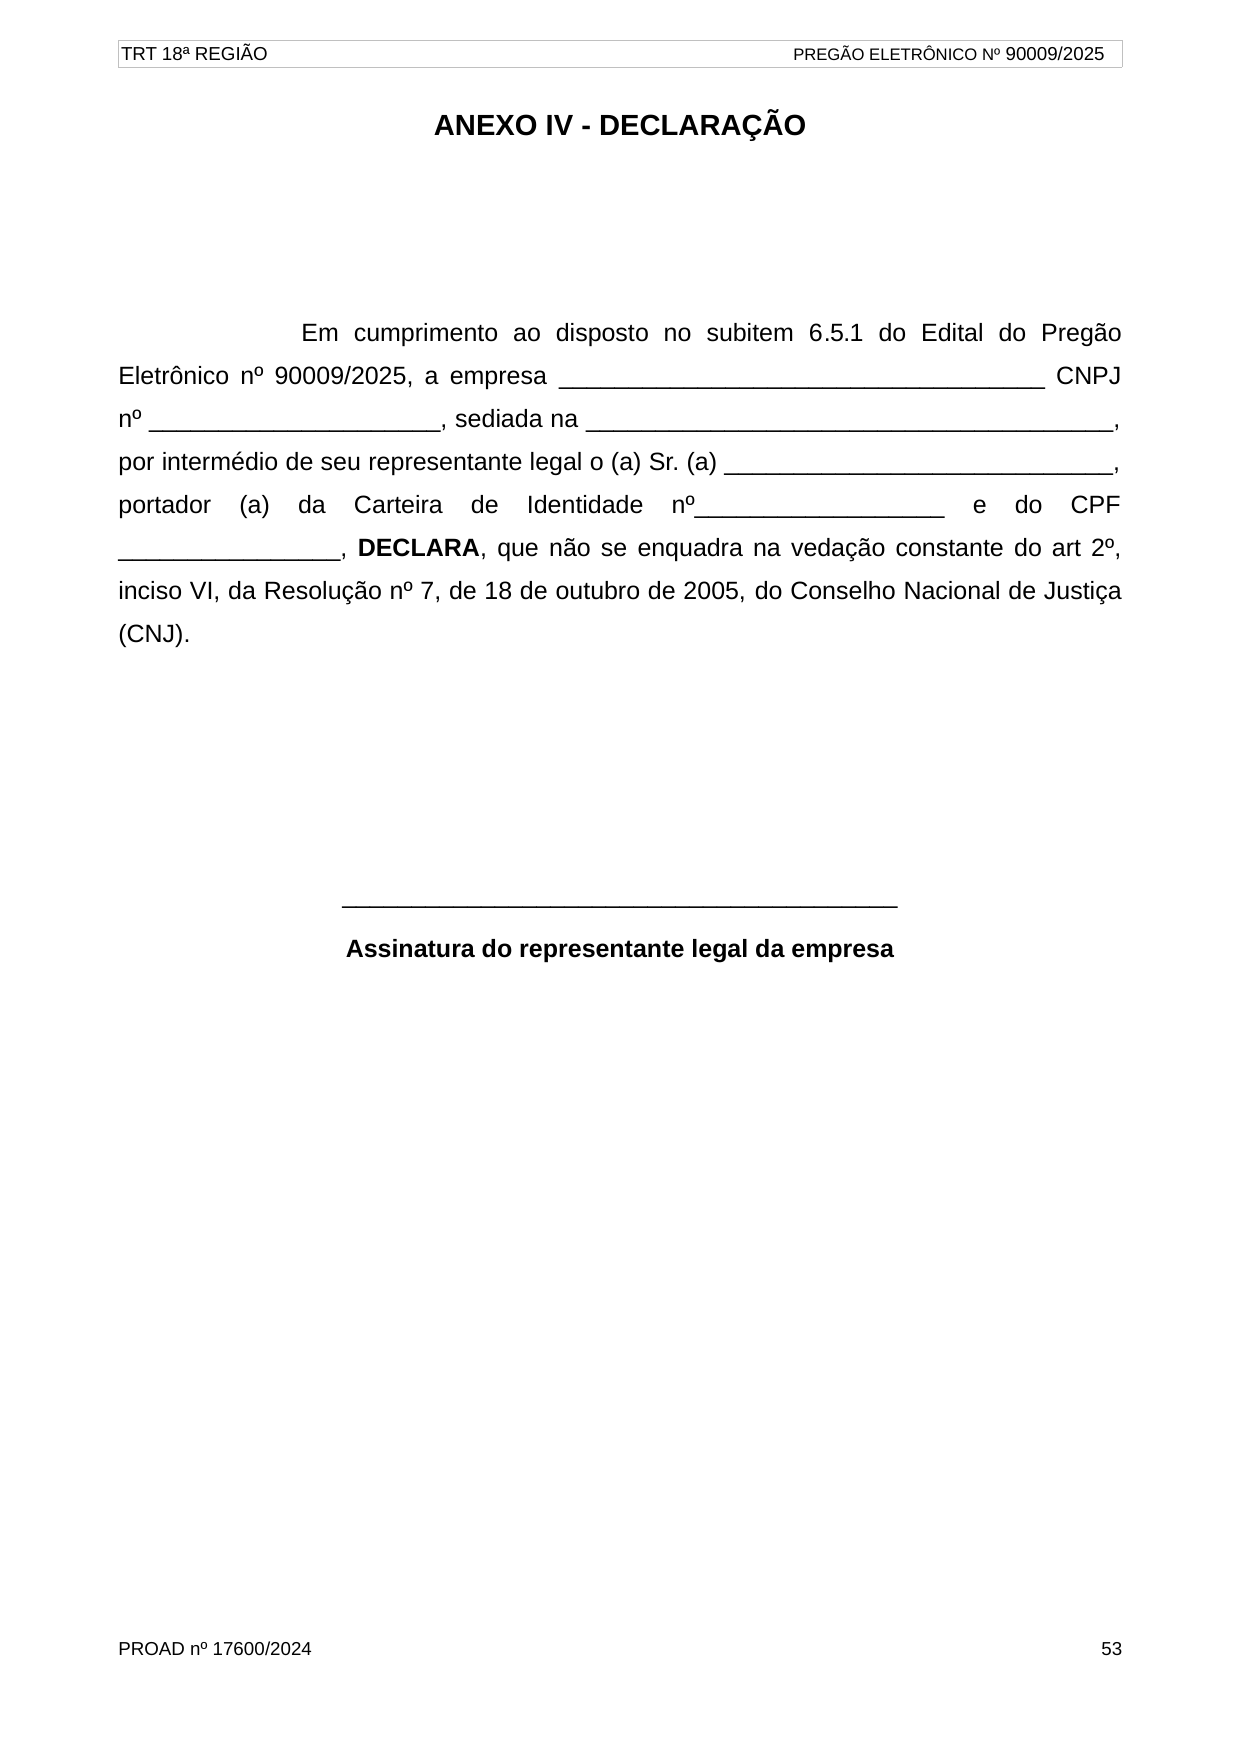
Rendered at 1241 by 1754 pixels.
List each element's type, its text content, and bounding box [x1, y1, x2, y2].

text Assinatura do representante legal da empresa [118, 927, 1122, 962]
text ________________________________________ [118, 881, 1122, 909]
text Em cumprimento ao disposto no subitem 6.5.1 do Edital do Pregão Eletrônico nº 90009/2025, a empresa ___________________________________ CNPJ nº _____________________, sediada na ______________________________________, por intermédio de seu representante legal o (a) Sr. (a) ____________________________, portador (a) da Carteira de Identidade nº__________________ e do CPF ________________, DECLARA, que não se enquadra na vedação constante do art 2º, inciso VI, da Resolução nº 7, de 18 de outubro de 2005, do Conselho Nacional de Justiça (CNJ). [118, 318, 1122, 648]
text ANEXO IV - DECLARAÇÃO [118, 108, 1122, 141]
